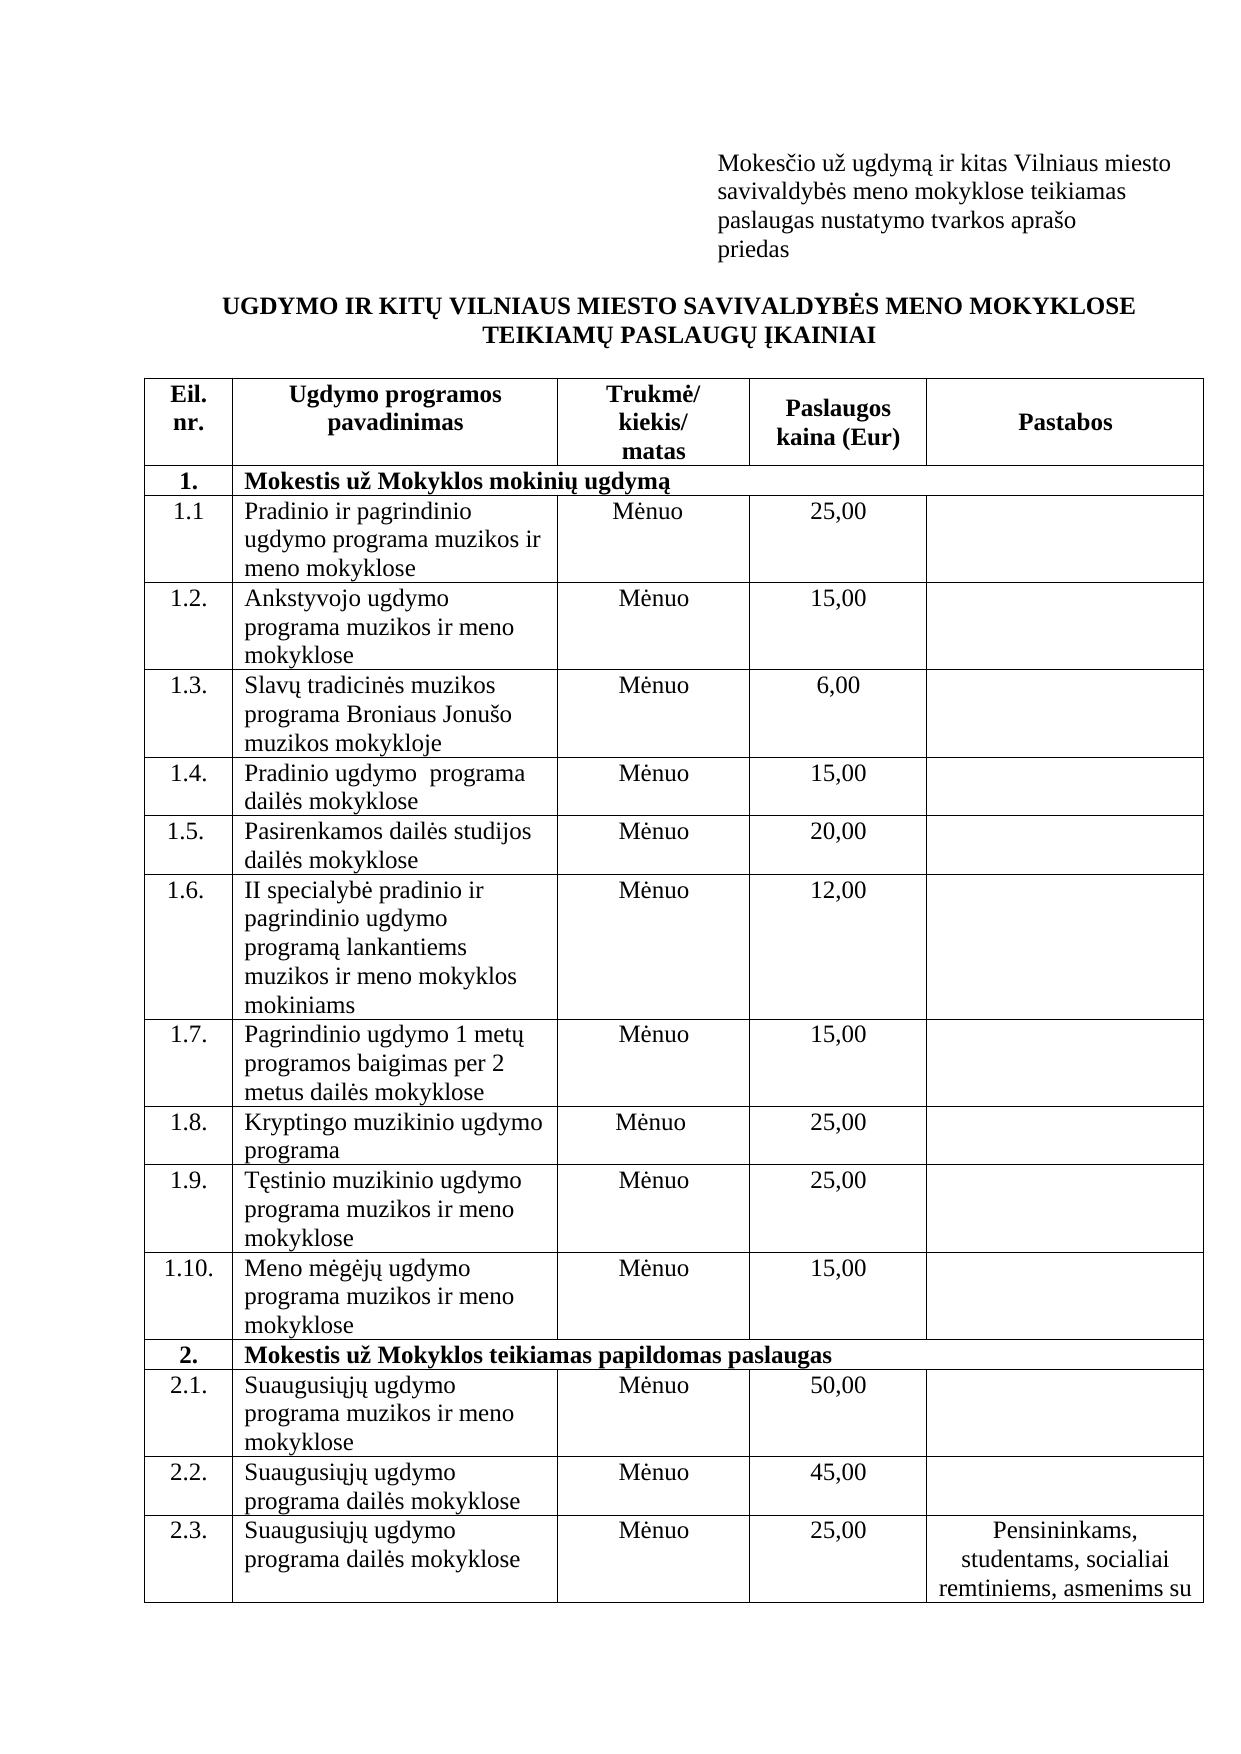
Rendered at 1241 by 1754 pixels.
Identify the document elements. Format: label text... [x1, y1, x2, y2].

table_cell 2. [145, 1340, 232, 1369]
text priedas [717, 234, 1181, 263]
table_cell 25,00 [750, 496, 926, 582]
table_cell 45,00 [750, 1457, 926, 1514]
table_cell Mėnuo [558, 583, 749, 669]
table_cell 15,00 [750, 758, 926, 815]
table_cell 20,00 [750, 816, 926, 874]
table_header Eil. nr. [145, 379, 232, 465]
table_cell 25,00 [750, 1165, 926, 1252]
table_cell Suaugusiųjų ugdymo programa dailės mokyklose [233, 1516, 557, 1602]
table_cell Tęstinio muzikinio ugdymo programa muzikos ir meno mokyklose [233, 1165, 557, 1252]
table_cell Mokestis už Mokyklos mokinių ugdymą [233, 466, 1203, 495]
table_cell Kryptingo muzikinio ugdymo programa [233, 1107, 557, 1164]
table_cell Pradinio ir pagrindinio ugdymo programa muzikos ir meno mokyklose [233, 496, 557, 582]
table_cell 1.7. [145, 1020, 232, 1106]
table_cell Mėnuo [558, 1457, 749, 1514]
table_cell 15,00 [750, 583, 926, 669]
text Mokesčio už ugdymą ir kitas Vilniaus miesto savivaldybės meno mokyklose teikiamas paslaugas nustatymo tvarkos aprašo [717, 148, 1181, 234]
table_cell 1.2. [145, 583, 232, 669]
table_cell Mėnuo [558, 1020, 749, 1106]
table_cell 25,00 [750, 1107, 926, 1164]
table_cell 1. [145, 466, 232, 495]
table_cell [927, 670, 1203, 757]
table_cell 1.10. [145, 1253, 232, 1339]
table_cell [927, 1020, 1203, 1106]
table_cell Mėnuo [558, 496, 749, 582]
table_header Trukmė/ kiekis/ matas [558, 379, 749, 465]
table_cell 1.1 [145, 496, 232, 582]
table_cell 1.9. [145, 1165, 232, 1252]
table_cell Slavų tradicinės muzikos programa Broniaus Jonušo muzikos mokykloje [233, 670, 557, 757]
table_cell [927, 1107, 1203, 1164]
table_cell 2.1. [145, 1370, 232, 1456]
table_cell Pradinio ugdymo programa dailės mokyklose [233, 758, 557, 815]
table_cell Meno mėgėjų ugdymo programa muzikos ir meno mokyklose [233, 1253, 557, 1339]
table_cell Mėnuo [558, 670, 749, 757]
table_cell [927, 875, 1203, 1018]
table_cell Pagrindinio ugdymo 1 metų programos baigimas per 2 metus dailės mokyklose [233, 1020, 557, 1106]
table_cell [927, 1457, 1203, 1514]
table_header Ugdymo programos pavadinimas [233, 379, 557, 465]
table_cell 25,00 [750, 1516, 926, 1602]
table_cell Mokestis už Mokyklos teikiamas papildomas paslaugas [233, 1340, 1203, 1369]
table_cell Mėnuo [558, 1516, 749, 1602]
table_cell 15,00 [750, 1253, 926, 1339]
table_cell [927, 496, 1203, 582]
table_cell 6,00 [750, 670, 926, 757]
table_cell II specialybė pradinio ir pagrindinio ugdymo programą lankantiems muzikos ir meno mokyklos mokiniams [233, 875, 557, 1018]
table_cell Mėnuo [558, 1107, 749, 1164]
table_cell 1.8. [145, 1107, 232, 1164]
table_cell Mėnuo [558, 758, 749, 815]
table_cell 2.3. [145, 1516, 232, 1602]
table_cell Pensininkams, studentams, socialiai remtiniems, asmenims su [927, 1516, 1203, 1602]
table_cell Suaugusiųjų ugdymo programa dailės mokyklose [233, 1457, 557, 1514]
table_cell [927, 1253, 1203, 1339]
table_cell Mėnuo [558, 816, 749, 874]
table_cell [927, 583, 1203, 669]
table_cell [927, 1165, 1203, 1252]
table_cell 1.4. [145, 758, 232, 815]
table_cell 1.6. [145, 875, 232, 1018]
table_cell [927, 758, 1203, 815]
table_cell Mėnuo [558, 875, 749, 1018]
table_cell 2.2. [145, 1457, 232, 1514]
table_cell Mėnuo [558, 1370, 749, 1456]
table_cell 15,00 [750, 1020, 926, 1106]
table_cell 1.3. [145, 670, 232, 757]
table_cell 1.5. [145, 816, 232, 874]
table_header Pastabos [927, 379, 1203, 465]
table_cell 12,00 [750, 875, 926, 1018]
table_cell Ankstyvojo ugdymo programa muzikos ir meno mokyklose [233, 583, 557, 669]
table_cell Pasirenkamos dailės studijos dailės mokyklose [233, 816, 557, 874]
table_cell Mėnuo [558, 1165, 749, 1252]
table_header Paslaugos kaina (Eur) [750, 379, 926, 465]
table_cell 50,00 [750, 1370, 926, 1456]
table_cell [927, 1370, 1203, 1456]
table_cell [927, 816, 1203, 874]
text UGDYMO IR KITŲ VILNIAUS MIESTO SAVIVALDYBĖS MENO MOKYKLOSE TEIKIAMŲ PASLAUGŲ ĮKAINIAI [177, 291, 1181, 349]
table_cell Suaugusiųjų ugdymo programa muzikos ir meno mokyklose [233, 1370, 557, 1456]
table_cell Mėnuo [558, 1253, 749, 1339]
